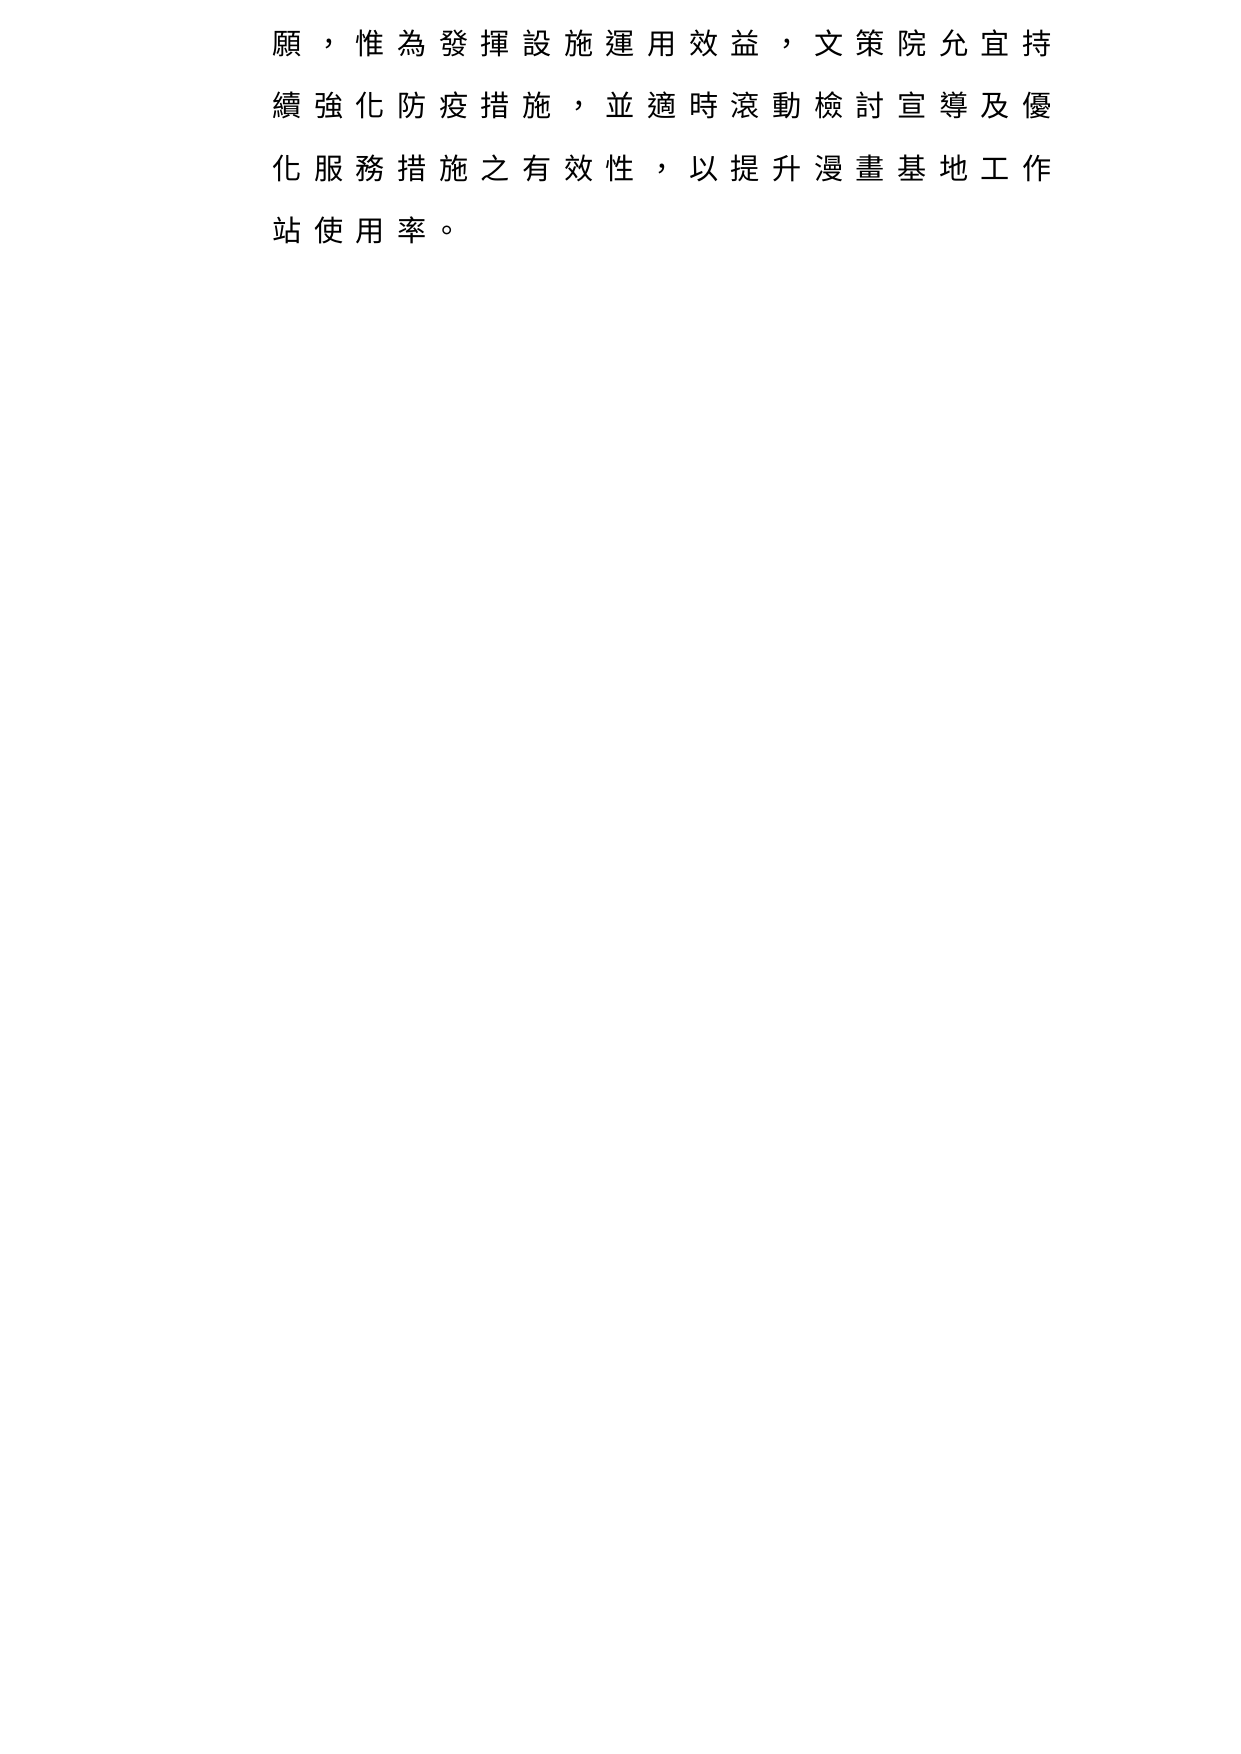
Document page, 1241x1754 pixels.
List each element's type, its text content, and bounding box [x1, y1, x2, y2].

text 願，惟為發揮設施運用效益，文策院允宜持續強化防疫措施，並適時滾動檢討宣導及優化服務措施之有效性，以提升漫畫基地工作站使用率。 [242, 0, 1058, 250]
